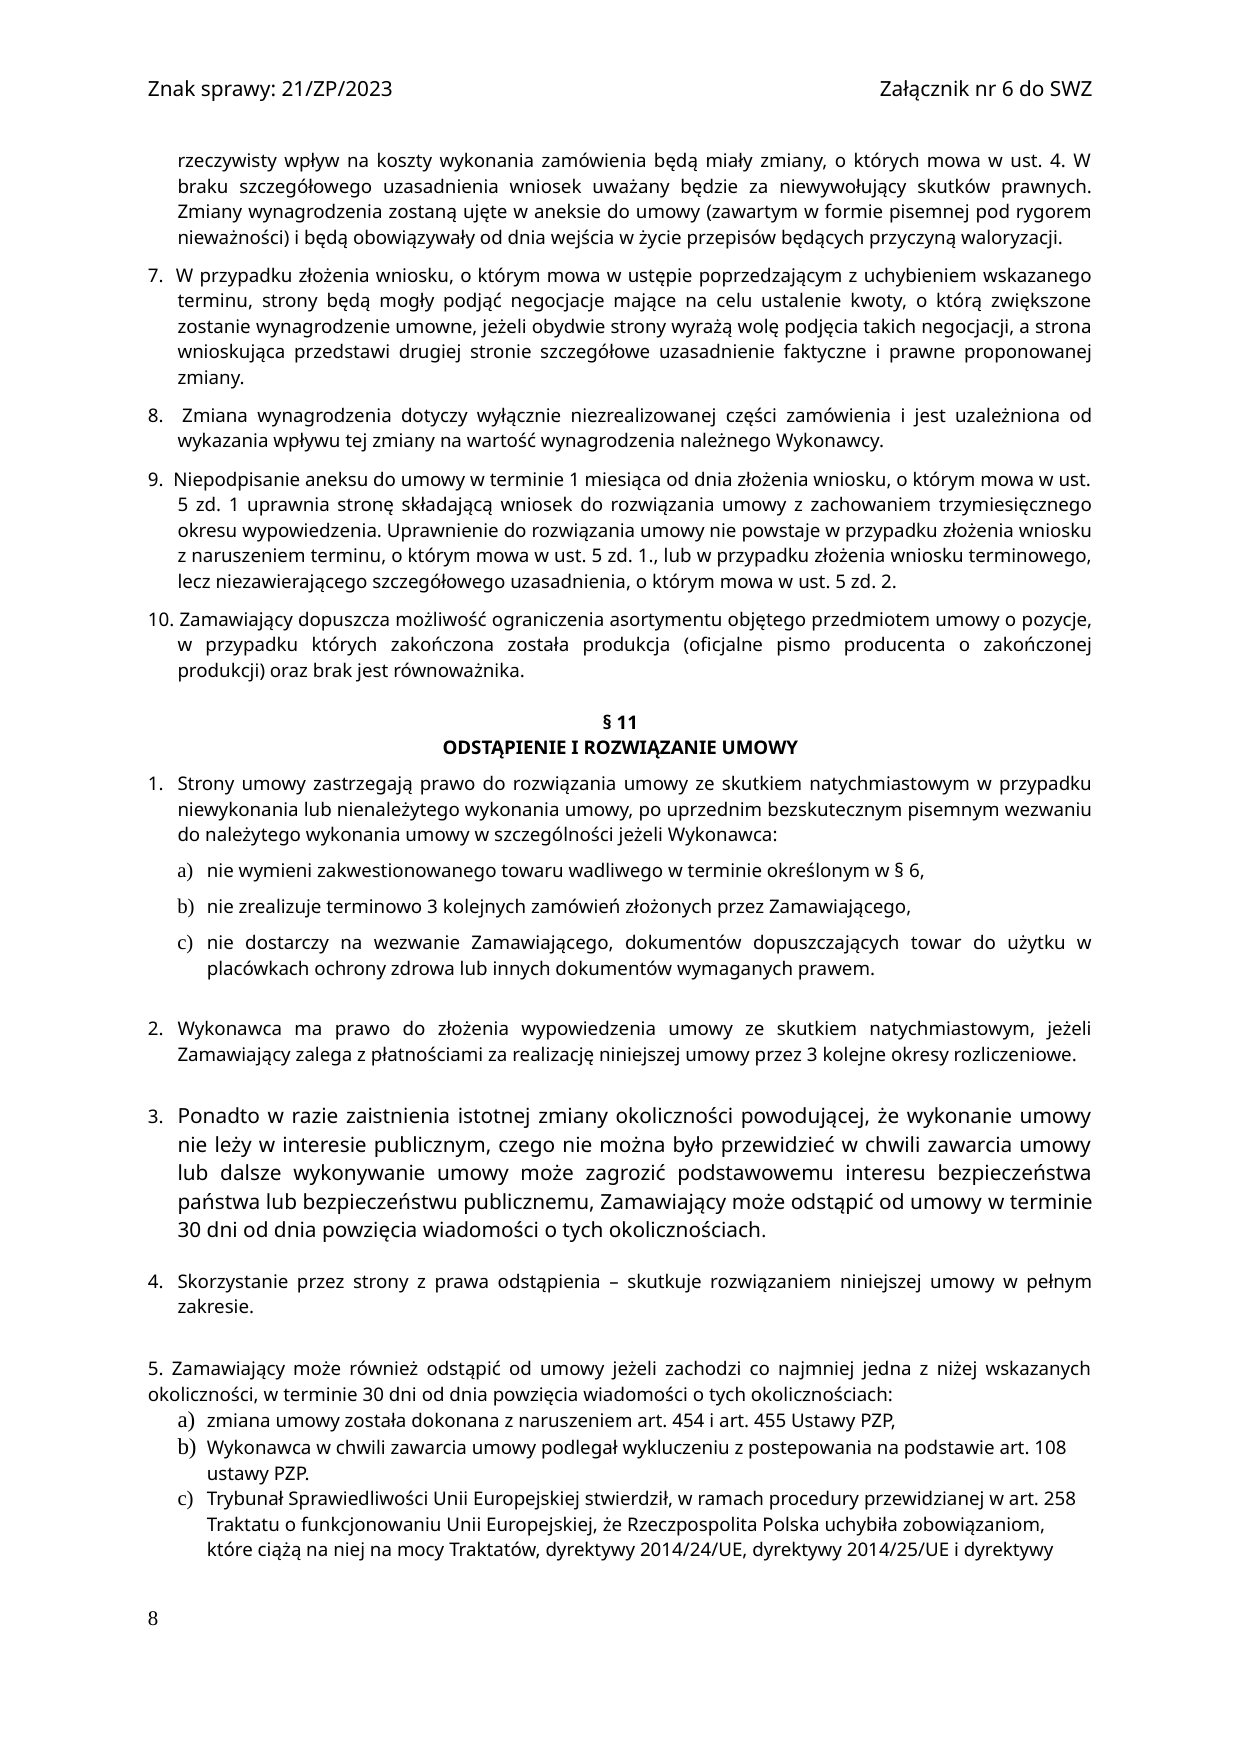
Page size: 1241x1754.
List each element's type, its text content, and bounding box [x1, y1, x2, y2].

list nie zrealizuje terminowo 3 kolejnych zamówień złożonych przez Zamawiającego, [177, 893, 1093, 919]
list Wykonawca ma prawo do złożenia wypowiedzenia umowy ze skutkiem natychmiastowym, jeżeli Zamawiający zalega z płatnościami za realizację niniejszej umowy przez 3 kolejne okresy rozliczeniowe. [148, 1016, 1093, 1067]
list zmiana umowy została dokonana z naruszeniem art. 454 i art. 455 Ustawy PZP, [177, 1406, 1093, 1433]
list Ponadto w razie zaistnienia istotnej zmiany okoliczności powodującej, że wykonanie umowy nie leży w interesie publicznym, czego nie można było przewidzieć w chwili zawarcia umowy lub dalsze wykonywanie umowy może zagrozić podstawowemu interesu bezpieczeństwa państwa lub bezpieczeństwu publicznemu, Zamawiający może odstąpić od umowy w terminie 30 dni od dnia powzięcia wiadomości o tych okolicznościach. [148, 1102, 1093, 1244]
list nie wymieni zakwestionowanego towaru wadliwego w terminie określonym w § 6, [177, 858, 1093, 883]
text § 11 [148, 709, 1093, 735]
text 8. Zmiana wynagrodzenia dotyczy wyłącznie niezrealizowanej części zamówienia i jest uzależniona od wykazania wpływu tej zmiany na wartość wynagrodzenia należnego Wykonawcy. [148, 402, 1093, 453]
text ODSTĄPIENIE I ROZWIĄZANIE UMOWY [148, 735, 1093, 760]
text 5. Zamawiający może również odstąpić od umowy jeżeli zachodzi co najmniej jedna z niżej wskazanych okoliczności, w terminie 30 dni od dnia powzięcia wiadomości o tych okolicznościach: [148, 1355, 1093, 1406]
text 7. W przypadku złożenia wniosku, o którym mowa w ustępie poprzedzającym z uchybieniem wskazanego terminu, strony będą mogły podjąć negocjacje mające na celu ustalenie kwoty, o którą zwiększone zostanie wynagrodzenie umowne, jeżeli obydwie strony wyrażą wolę podjęcia takich negocjacji, a strona wnioskująca przedstawi drugiej stronie szczegółowe uzasadnienie faktyczne i prawne proponowanej zmiany. [148, 262, 1093, 390]
list Skorzystanie przez strony z prawa odstąpienia – skutkuje rozwiązaniem niniejszej umowy w pełnym zakresie. [148, 1268, 1093, 1319]
list Trybunał Sprawiedliwości Unii Europejskiej stwierdził, w ramach procedury przewidzianej w art. 258 Traktatu o funkcjonowaniu Unii Europejskiej, że Rzeczpospolita Polska uchybiła zobowiązaniom, które ciążą na niej na mocy Traktatów, dyrektywy 2014/24/UE, dyrektywy 2014/25/UE i dyrektywy [177, 1485, 1093, 1562]
list Strony umowy zastrzegają prawo do rozwiązania umowy ze skutkiem natychmiastowym w przypadku niewykonania lub nienależytego wykonania umowy, po uprzednim bezskutecznym pisemnym wezwaniu do należytego wykonania umowy w szczególności jeżeli Wykonawca: [148, 771, 1093, 847]
text 10. Zamawiający dopuszcza możliwość ograniczenia asortymentu objętego przedmiotem umowy o pozycje, w przypadku których zakończona została produkcja (oficjalne pismo producenta o zakończonej produkcji) oraz brak jest równoważnika. [148, 606, 1093, 682]
list Wykonawca w chwili zawarcia umowy podlegał wykluczeniu z postepowania na podstawie art. 108 ustawy PZP. [177, 1433, 1093, 1485]
text 9. Niepodpisanie aneksu do umowy w terminie 1 miesiąca od dnia złożenia wniosku, o którym mowa w ust. 5 zd. 1 uprawnia stronę składającą wniosek do rozwiązania umowy z zachowaniem trzymiesięcznego okresu wypowiedzenia. Uprawnienie do rozwiązania umowy nie powstaje w przypadku złożenia wniosku z naruszeniem terminu, o którym mowa w ust. 5 zd. 1., lub w przypadku złożenia wniosku terminowego, lecz niezawierającego szczegółowego uzasadnienia, o którym mowa w ust. 5 zd. 2. [148, 466, 1093, 593]
list nie dostarczy na wezwanie Zamawiającego, dokumentów dopuszczających towar do użytku w placówkach ochrony zdrowa lub innych dokumentów wymaganych prawem. [177, 929, 1093, 981]
text rzeczywisty wpływ na koszty wykonania zamówienia będą miały zmiany, o których mowa w ust. 4. W braku szczegółowego uzasadnienia wniosek uważany będzie za niewywołujący skutków prawnych. Zmiany wynagrodzenia zostaną ujęte w aneksie do umowy (zawartym w formie pisemnej pod rygorem nieważności) i będą obowiązywały od dnia wejścia w życie przepisów będących przyczyną waloryzacji. [148, 148, 1093, 250]
